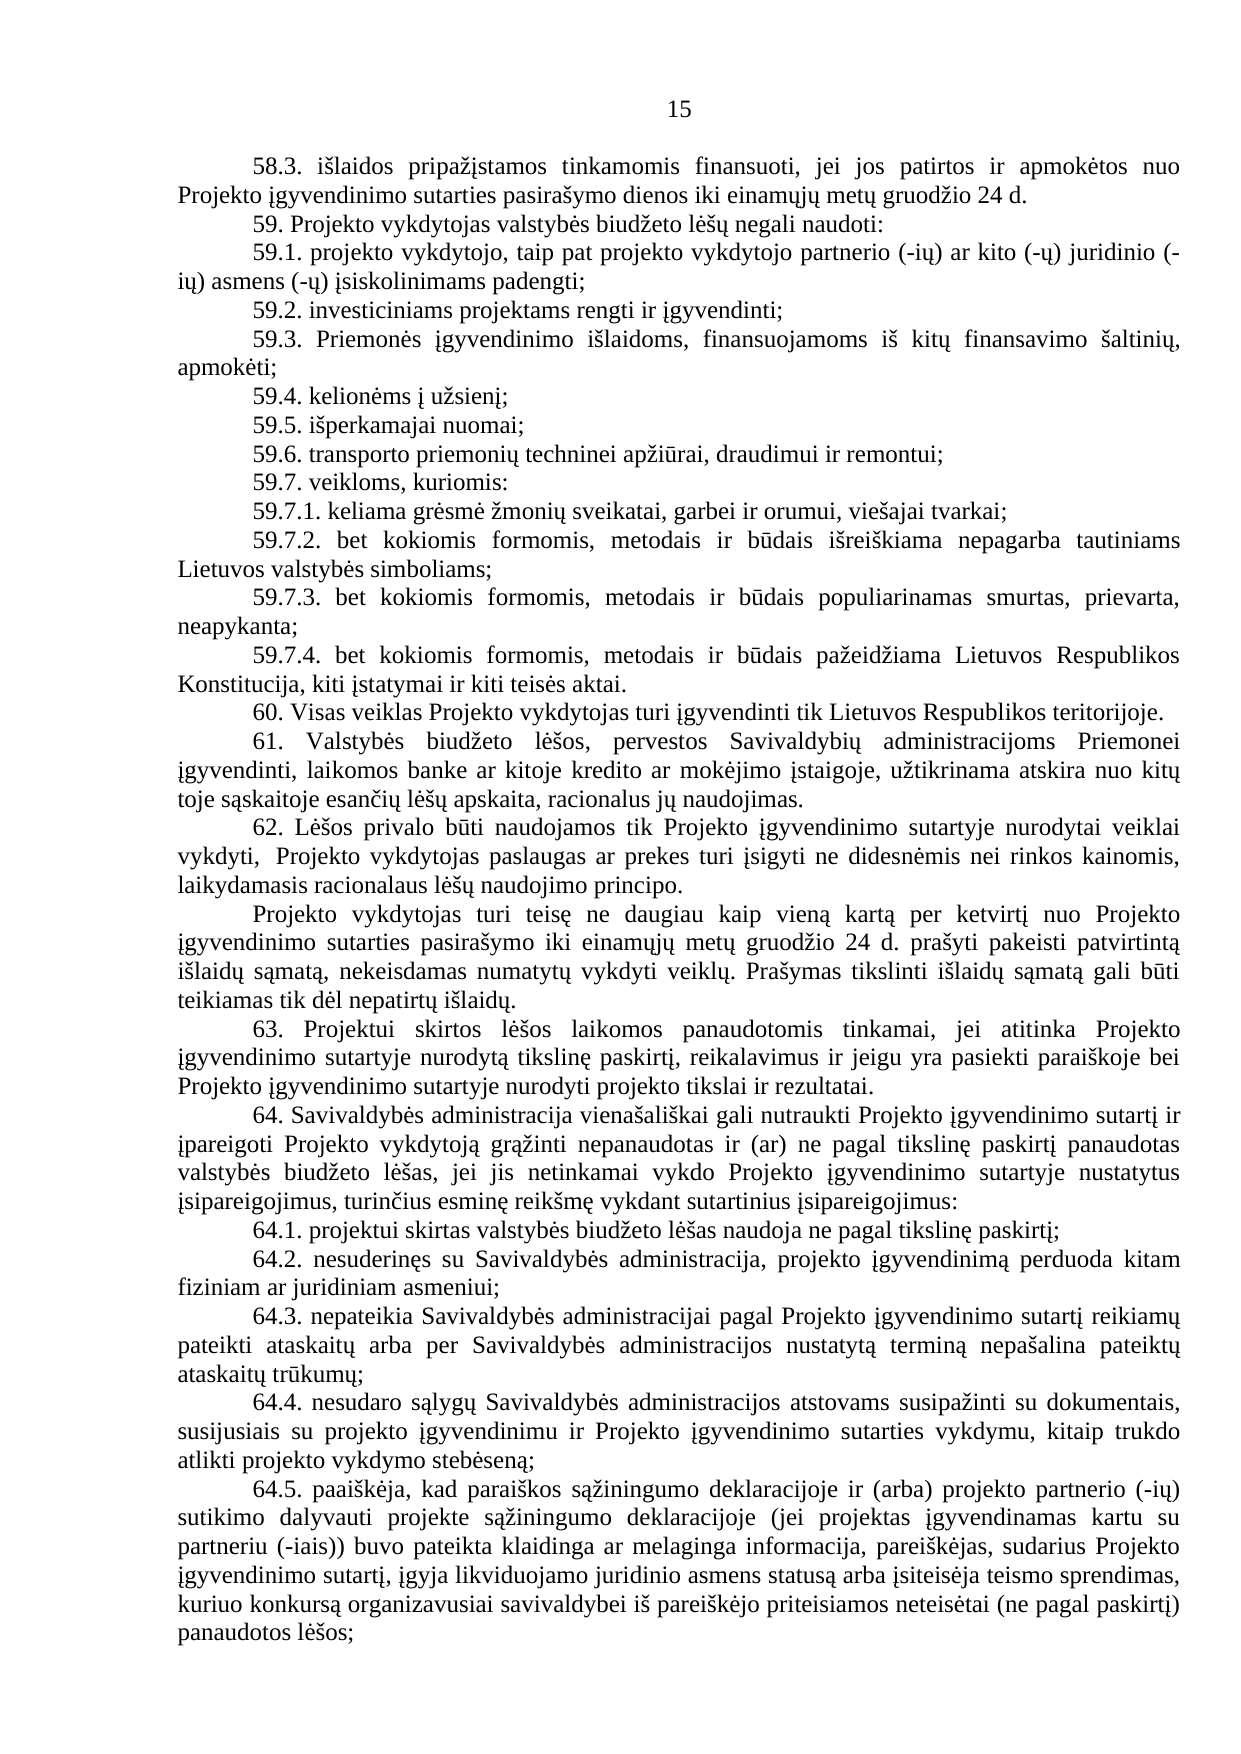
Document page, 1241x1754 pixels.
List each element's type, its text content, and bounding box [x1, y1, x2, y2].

text 59.5. išperkamajai nuomai; [177, 410, 1181, 439]
text 59.7.1. keliama grėsmė žmonių sveikatai, garbei ir orumui, viešajai tvarkai; [177, 496, 1181, 525]
text 60. Visas veiklas Projekto vykdytojas turi įgyvendinti tik Lietuvos Respublikos teritorijoje. [177, 697, 1181, 726]
text 64.1. projektui skirtas valstybės biudžeto lėšas naudoja ne pagal tikslinę paskirtį; [177, 1215, 1181, 1244]
text 59.3. Priemonės įgyvendinimo išlaidoms, finansuojamoms iš kitų finansavimo šaltinių, apmokėti; [177, 324, 1181, 381]
text 64.4. nesudaro sąlygų Savivaldybės administracijos atstovams susipažinti su dokumentais, susijusiais su projekto įgyvendinimu ir Projekto įgyvendinimo sutarties vykdymu, kitaip trukdo atlikti projekto vykdymo stebėseną; [177, 1387, 1181, 1474]
text 59.7.3. bet kokiomis formomis, metodais ir būdais populiarinamas smurtas, prievarta, neapykanta; [177, 582, 1181, 640]
text 64.2. nesuderinęs su Savivaldybės administracija, projekto įgyvendinimą perduoda kitam fiziniam ar juridiniam asmeniui; [177, 1244, 1181, 1301]
text 62. Lėšos privalo būti naudojamos tik Projekto įgyvendinimo sutartyje nurodytai veiklai vykdyti, Projekto vykdytojas paslaugas ar prekes turi įsigyti ne didesnėmis nei rinkos kainomis, laikydamasis racionalaus lėšų naudojimo principo. [177, 812, 1181, 899]
text 59.1. projekto vykdytojo, taip pat projekto vykdytojo partnerio (-ių) ar kito (-ų) juridinio (-ių) asmens (-ų) įsiskolinimams padengti; [177, 237, 1181, 295]
text 59.6. transporto priemonių techninei apžiūrai, draudimui ir remontui; [177, 439, 1181, 467]
text 63. Projektui skirtos lėšos laikomos panaudotomis tinkamai, jei atitinka Projekto įgyvendinimo sutartyje nurodytą tikslinę paskirtį, reikalavimus ir jeigu yra pasiekti paraiškoje bei Projekto įgyvendinimo sutartyje nurodyti projekto tikslai ir rezultatai. [177, 1014, 1181, 1100]
text 58.3. išlaidos pripažįstamos tinkamomis finansuoti, jei jos patirtos ir apmokėtos nuo Projekto įgyvendinimo sutarties pasirašymo dienos iki einamųjų metų gruodžio 24 d. [177, 151, 1181, 209]
text 64.5. paaiškėja, kad paraiškos sąžiningumo deklaracijoje ir (arba) projekto partnerio (-ių) sutikimo dalyvauti projekte sąžiningumo deklaracijoje (jei projektas įgyvendinamas kartu su partneriu (-iais)) buvo pateikta klaidinga ar melaginga informacija, pareiškėjas, sudarius Projekto įgyvendinimo sutartį, įgyja likviduojamo juridinio asmens statusą arba įsiteisėja teismo sprendimas, kuriuo konkursą organizavusiai savivaldybei iš pareiškėjo priteisiamos neteisėtai (ne pagal paskirtį) panaudotos lėšos; [177, 1474, 1181, 1646]
text 61. Valstybės biudžeto lėšos, pervestos Savivaldybių administracijoms Priemonei įgyvendinti, laikomos banke ar kitoje kredito ar mokėjimo įstaigoje, užtikrinama atskira nuo kitų toje sąskaitoje esančių lėšų apskaita, racionalus jų naudojimas. [177, 726, 1181, 812]
text Projekto vykdytojas turi teisę ne daugiau kaip vieną kartą per ketvirtį nuo Projekto įgyvendinimo sutarties pasirašymo iki einamųjų metų gruodžio 24 d. prašyti pakeisti patvirtintą išlaidų sąmatą, nekeisdamas numatytų vykdyti veiklų. Prašymas tikslinti išlaidų sąmatą gali būti teikiamas tik dėl nepatirtų išlaidų. [177, 899, 1181, 1014]
text 59.7.2. bet kokiomis formomis, metodais ir būdais išreiškiama nepagarba tautiniams Lietuvos valstybės simboliams; [177, 525, 1181, 582]
text 59.7.4. bet kokiomis formomis, metodais ir būdais pažeidžiama Lietuvos Respublikos Konstitucija, kiti įstatymai ir kiti teisės aktai. [177, 640, 1181, 697]
text 59. Projekto vykdytojas valstybės biudžeto lėšų negali naudoti: [177, 209, 1181, 237]
text 59.2. investiciniams projektams rengti ir įgyvendinti; [177, 295, 1181, 324]
text 64.3. nepateikia Savivaldybės administracijai pagal Projekto įgyvendinimo sutartį reikiamų pateikti ataskaitų arba per Savivaldybės administracijos nustatytą terminą nepašalina pateiktų ataskaitų trūkumų; [177, 1301, 1181, 1387]
text 59.7. veikloms, kuriomis: [177, 467, 1181, 496]
text 59.4. kelionėms į užsienį; [177, 381, 1181, 410]
text 64. Savivaldybės administracija vienašališkai gali nutraukti Projekto įgyvendinimo sutartį ir įpareigoti Projekto vykdytoją grąžinti nepanaudotas ir (ar) ne pagal tikslinę paskirtį panaudotas valstybės biudžeto lėšas, jei jis netinkamai vykdo Projekto įgyvendinimo sutartyje nustatytus įsipareigojimus, turinčius esminę reikšmę vykdant sutartinius įsipareigojimus: [177, 1100, 1181, 1215]
